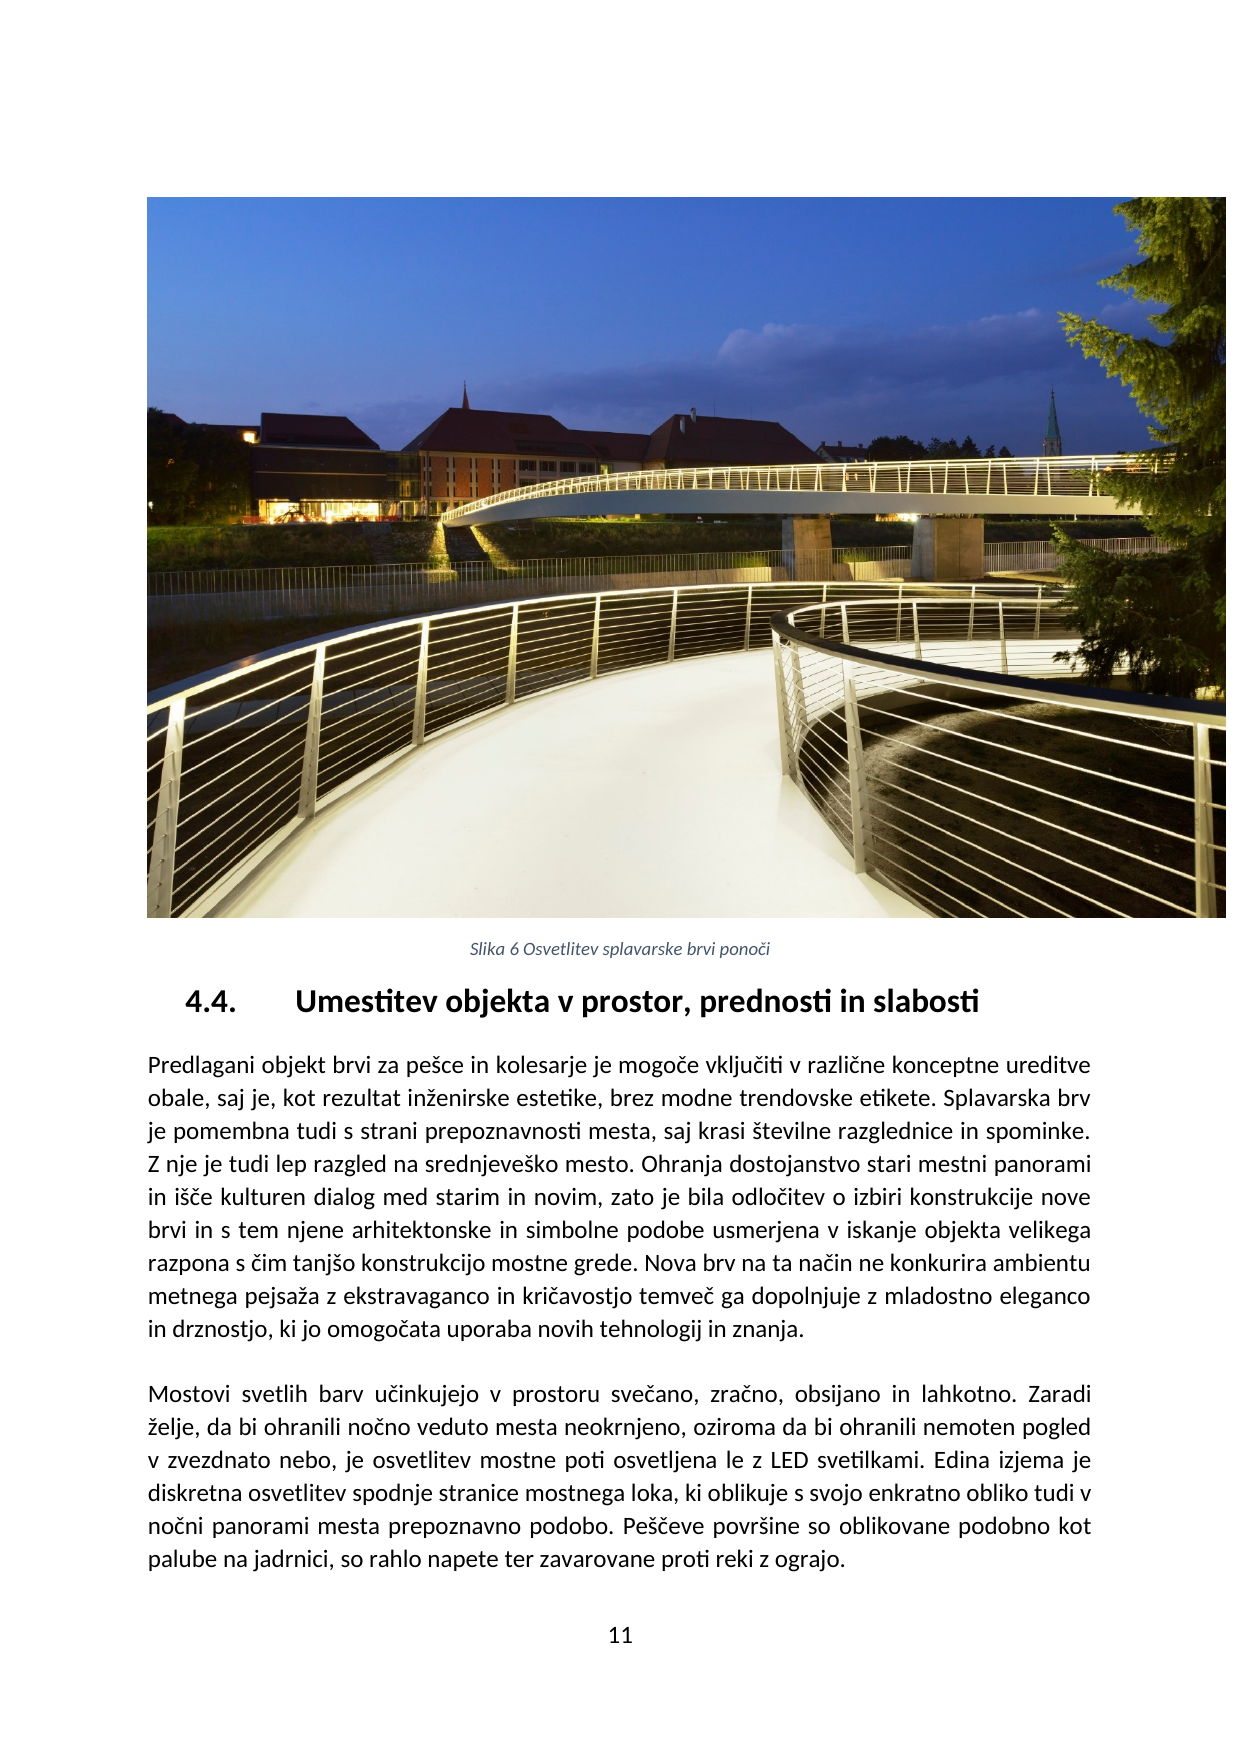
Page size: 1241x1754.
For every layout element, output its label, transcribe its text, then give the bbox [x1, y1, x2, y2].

picture [147, 197, 1226, 918]
subtitle Umestitev objekta v prostor, prednosti in slabosti [185, 980, 1093, 1021]
text Predlagani objekt brvi za pešce in kolesarje je mogoče vključiti v različne konceptne ureditve obale, saj je, kot rezultat inženirske estetike, brez modne trendovske etikete. Splavarska brv je pomembna tudi s strani prepoznavnosti mesta, saj krasi številne razglednice in spominke. Z nje je tudi lep razgled na srednjeveško mesto. Ohranja dostojanstvo stari mestni panorami in išče kulturen dialog med starim in novim, zato je bila odločitev o izbiri konstrukcije nove brvi in s tem njene arhitektonske in simbolne podobe usmerjena v iskanje objekta velikega razpona s čim tanjšo konstrukcijo mostne grede. Nova brv na ta način ne konkurira ambientu metnega pejsaža z ekstravaganco in kričavostjo temveč ga dopolnjuje z mladostno eleganco in drznostjo, ki jo omogočata uporaba novih tehnologij in znanja. [148, 1049, 1093, 1343]
text Mostovi svetlih barv učinkujejo v prostoru svečano, zračno, obsijano in lahkotno. Zaradi želje, da bi ohranili nočno veduto mesta neokrnjeno, oziroma da bi ohranili nemoten pogled v zvezdnato nebo, je osvetlitev mostne poti osvetljena le z LED svetilkami. Edina izjema je diskretna osvetlitev spodnje stranice mostnega loka, ki oblikuje s svojo enkratno obliko tudi v nočni panorami mesta prepoznavno podobo. Peščeve površine so oblikovane podobno kot palube na jadrnici, so rahlo napete ter zavarovane proti reki z ograjo. [148, 1378, 1093, 1574]
text Slika 6 Osvetlitev splavarske brvi ponoči [148, 937, 1093, 959]
